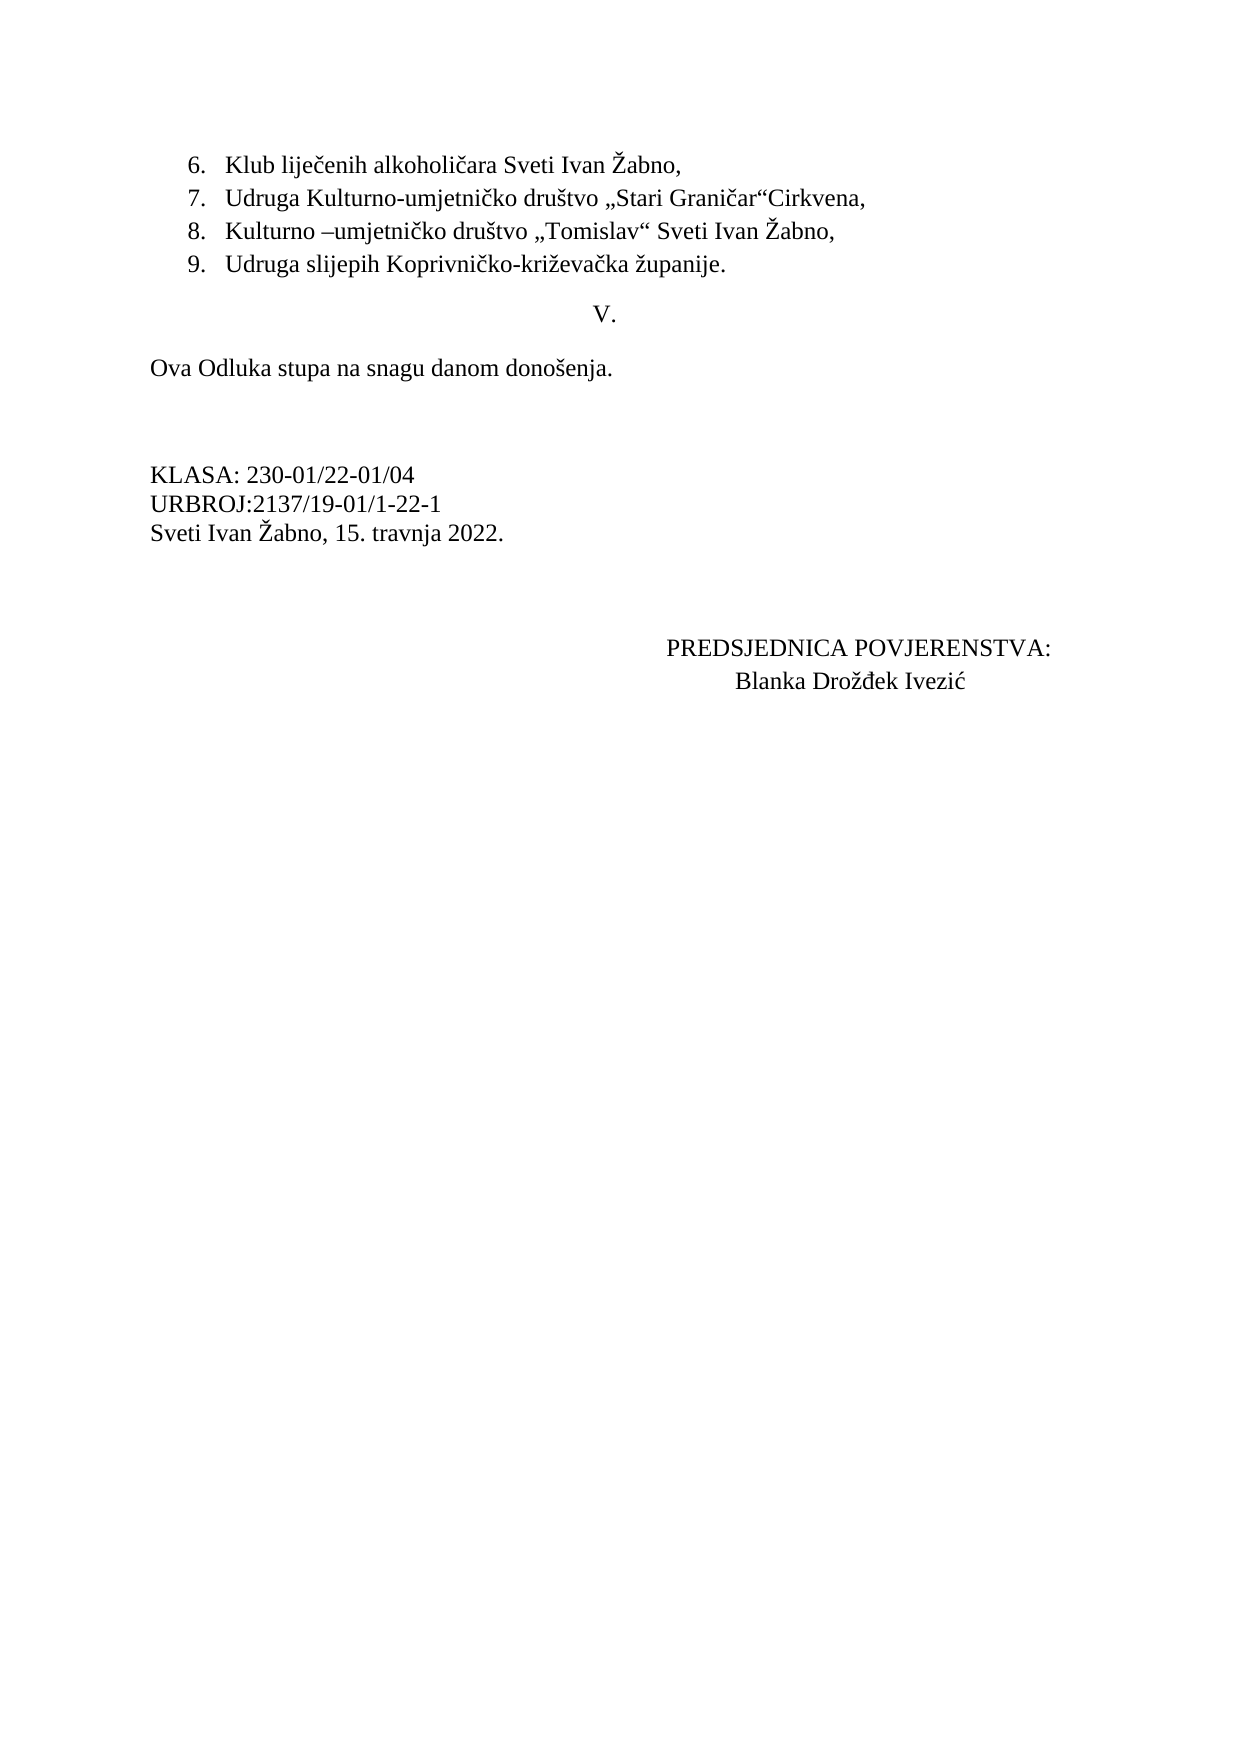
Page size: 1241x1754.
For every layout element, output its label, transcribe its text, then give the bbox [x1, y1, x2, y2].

text Blanka Drožđek Ivezić [150, 666, 1090, 695]
text Sveti Ivan Žabno, 15. travnja 2022. [150, 518, 1090, 547]
list Udruga slijepih Koprivničko-križevačka županije. [187, 249, 1090, 278]
list Udruga Kulturno-umjetničko društvo „Stari Graničar“Cirkvena, [187, 183, 1090, 212]
text Ova Odluka stupa na snagu danom donošenja. [150, 353, 1090, 381]
text V. [519, 299, 1090, 327]
list Klub liječenih alkoholičara Sveti Ivan Žabno, [187, 150, 1090, 179]
text KLASA: 230-01/22-01/04 [150, 460, 1090, 489]
text PREDSJEDNICA POVJERENSTVA: [150, 633, 1090, 662]
list Kulturno –umjetničko društvo „Tomislav“ Sveti Ivan Žabno, [187, 216, 1090, 245]
text URBROJ:2137/19-01/1-22-1 [150, 489, 1090, 518]
